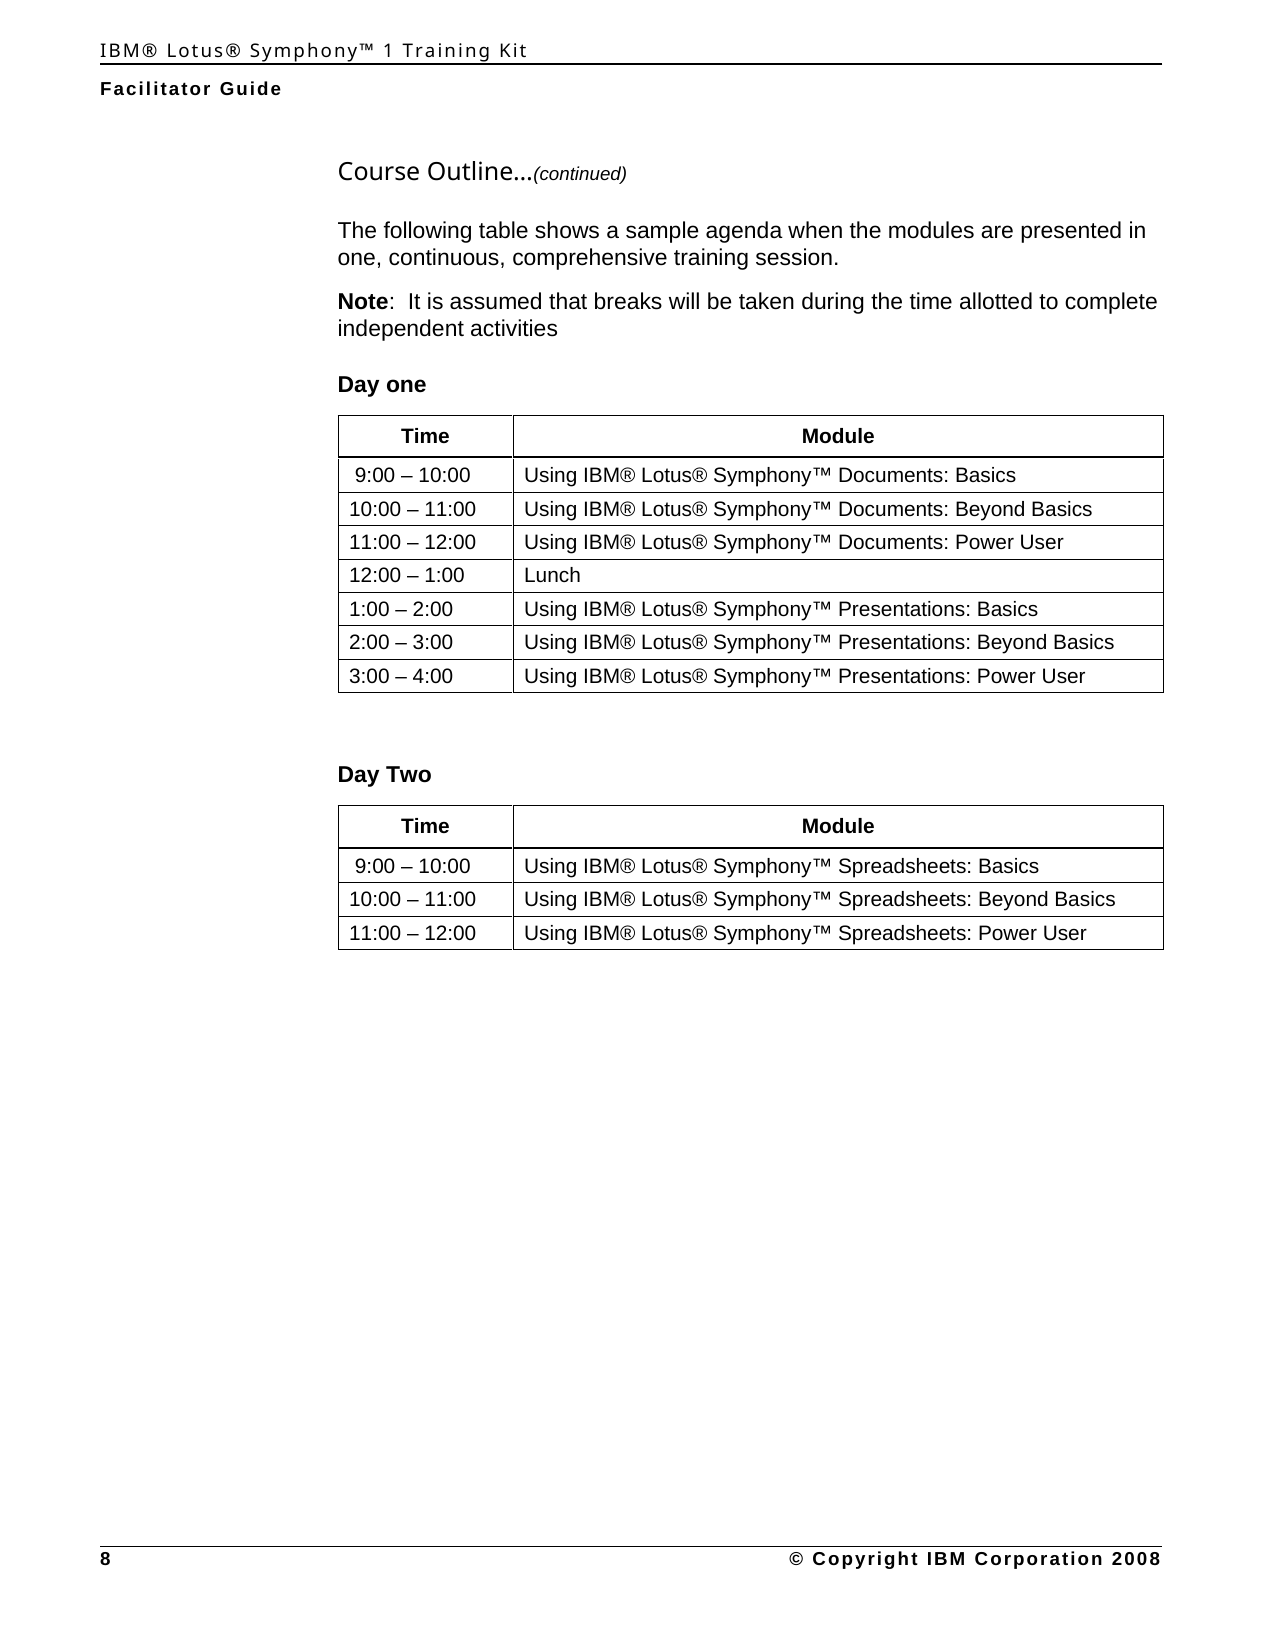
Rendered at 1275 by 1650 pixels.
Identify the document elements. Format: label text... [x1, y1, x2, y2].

table_cell Using IBM® Lotus® Symphony™ Spreadsheets: Beyond Basics [514, 883, 1163, 916]
text Day Two [337, 761, 1162, 788]
table_cell 10:00 – 11:00 [339, 493, 512, 525]
text The following table shows a sample agenda when the modules are presented in one, continuous, comprehensive training session. [337, 217, 1162, 271]
table_header Time [339, 416, 512, 456]
table_cell Using IBM® Lotus® Symphony™ Spreadsheets: Basics [514, 849, 1163, 882]
text Note: It is assumed that breaks will be taken during the time allotted to complete independent activities [337, 287, 1162, 342]
table_header Module [514, 416, 1163, 456]
table_cell 2:00 – 3:00 [339, 626, 512, 659]
table_header Time [339, 806, 512, 847]
text Course Outline…(continued) [337, 150, 1162, 187]
table_cell Using IBM® Lotus® Symphony™ Presentations: Basics [514, 593, 1163, 625]
table_cell Using IBM® Lotus® Symphony™ Documents: Beyond Basics [514, 493, 1163, 525]
table_cell 11:00 – 12:00 [339, 526, 512, 559]
table_cell 11:00 – 12:00 [339, 917, 512, 949]
table_cell Using IBM® Lotus® Symphony™ Presentations: Power User [514, 660, 1163, 692]
table_cell 10:00 – 11:00 [339, 883, 512, 916]
table_cell 12:00 – 1:00 [339, 560, 512, 592]
table_cell 1:00 – 2:00 [339, 593, 512, 625]
table_cell Using IBM® Lotus® Symphony™ Spreadsheets: Power User [514, 917, 1163, 949]
table_cell Using IBM® Lotus® Symphony™ Documents: Power User [514, 526, 1163, 559]
text Day one [337, 371, 1162, 398]
table_cell 9:00 – 10:00 [339, 849, 512, 882]
table_header Module [514, 806, 1163, 847]
table_cell 3:00 – 4:00 [339, 660, 512, 692]
table_cell Lunch [514, 560, 1163, 592]
table_cell 9:00 – 10:00 [339, 459, 512, 492]
table_cell Using IBM® Lotus® Symphony™ Documents: Basics [514, 459, 1163, 492]
table_cell Using IBM® Lotus® Symphony™ Presentations: Beyond Basics [514, 626, 1163, 659]
